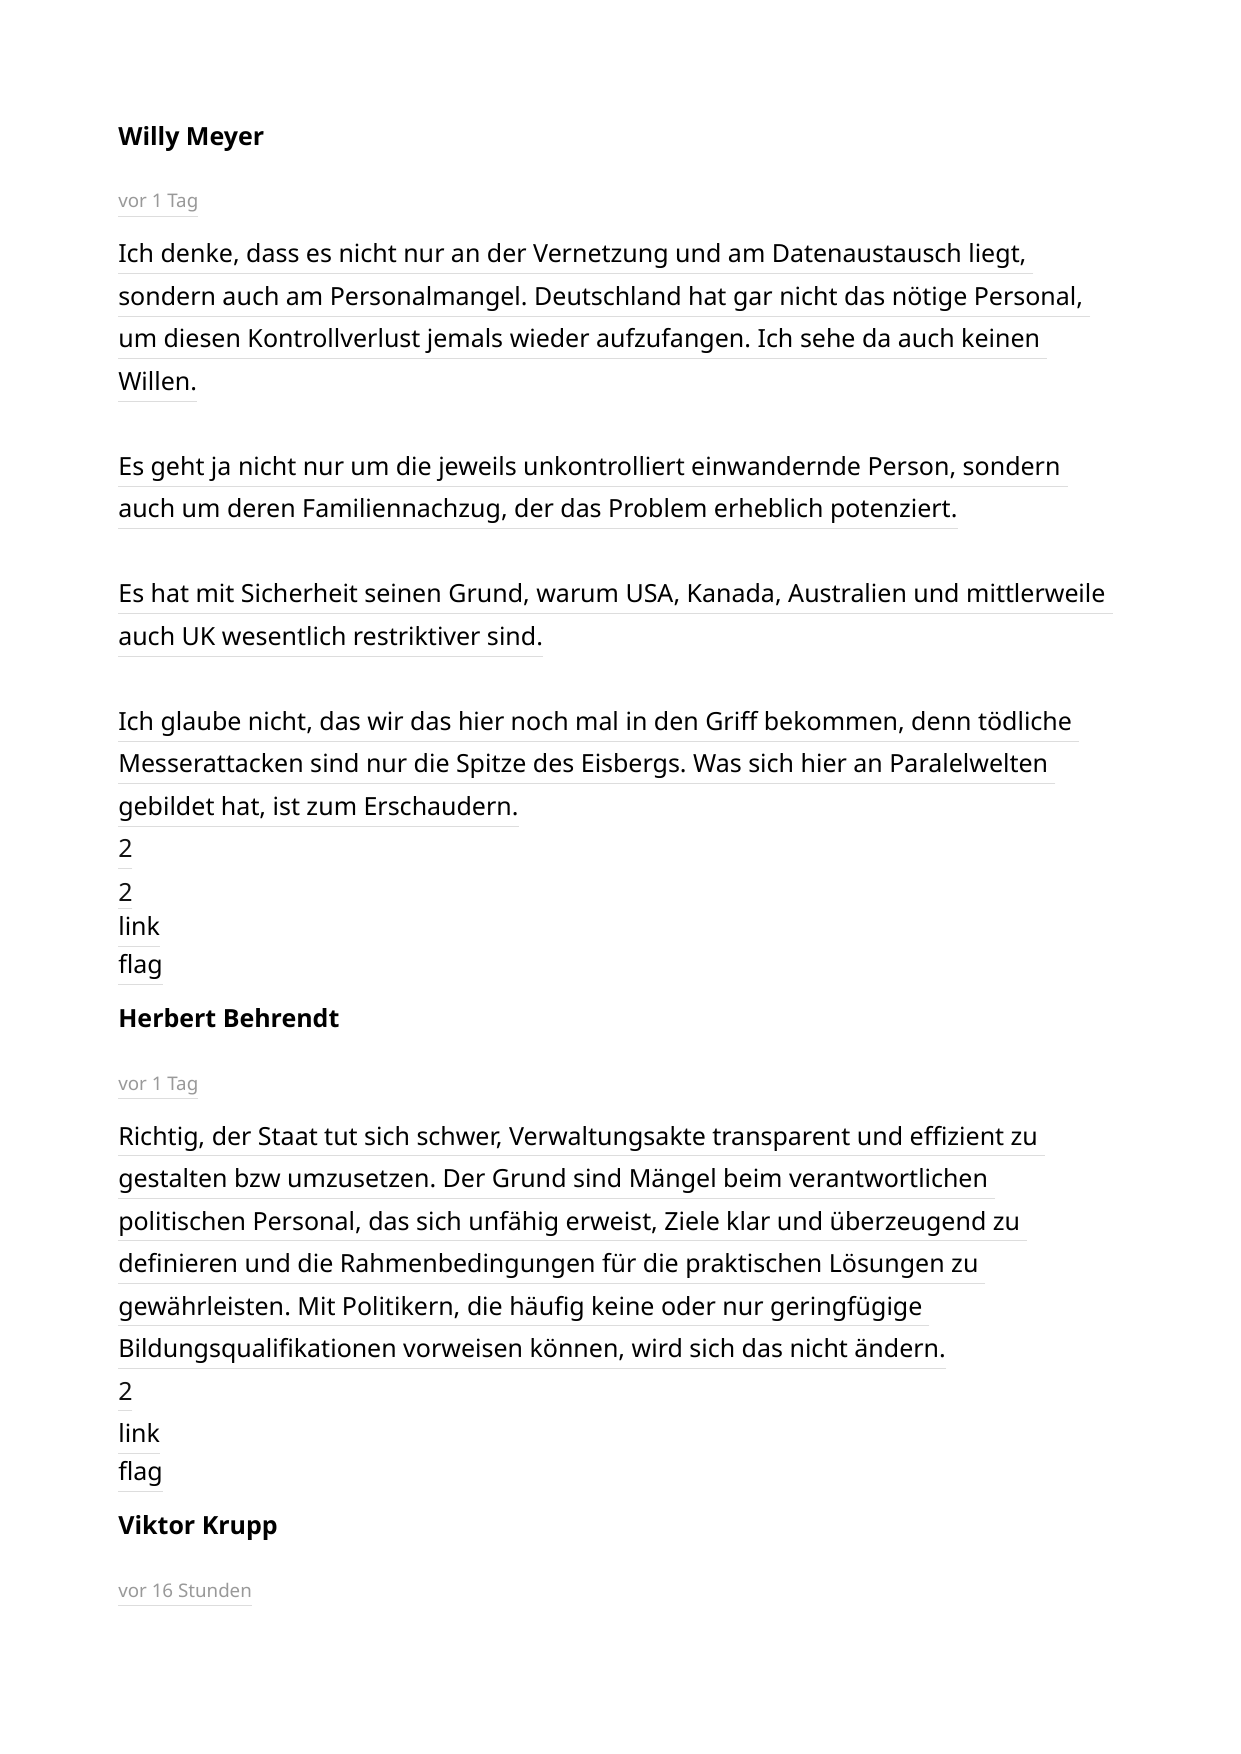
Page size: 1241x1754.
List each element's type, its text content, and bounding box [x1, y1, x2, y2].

text link [118, 1416, 1122, 1454]
text 2 [118, 831, 1122, 869]
text Herbert Behrendt [118, 1001, 1122, 1034]
text 2 [118, 1373, 1122, 1411]
text vor 16 Stunden [118, 1577, 1117, 1606]
text flag [118, 947, 1122, 985]
text vor 1 Tag [118, 1070, 1117, 1099]
text vor 1 Tag [118, 187, 1117, 217]
text flag [118, 1454, 1122, 1492]
text link [118, 909, 1122, 947]
text Richtig, der Staat tut sich schwer, Verwaltungsakte transparent und effizient zu gestalten bzw umzusetzen. Der Grund sind Mängel beim verantwortlichen politischen Personal, das sich unfähig erweist, Ziele klar und überzeugend zu definieren und die Rahmenbedingungen für die praktischen Lösungen zu gewährleisten. Mit Politikern, die häufig keine oder nur geringfügige Bildungsqualifikationen vorweisen können, wird sich das nicht ändern. [118, 1118, 1122, 1369]
text Viktor Krupp [118, 1508, 1122, 1542]
text Willy Meyer [118, 118, 1122, 152]
text Ich denke, dass es nicht nur an der Vernetzung und am Datenaustausch liegt, sondern auch am Personalmangel. Deutschland hat gar nicht das nötige Personal, um diesen Kontrollverlust jemals wieder aufzufangen. Ich sehe da auch keinen Willen. Es geht ja nicht nur um die jeweils unkontrolliert einwandernde Person, sondern auch um deren Familiennachzug, der das Problem erheblich potenziert. Es hat mit Sicherheit seinen Grund, warum USA, Kanada, Australien und mittlerweile auch UK wesentlich restriktiver sind. Ich glaube nicht, das wir das hier noch mal in den Griff bekommen, denn tödliche Messerattacken sind nur die Spitze des Eisbergs. Was sich hier an Paralelwelten gebildet hat, ist zum Erschaudern. [118, 236, 1122, 827]
text 2 [118, 873, 1122, 909]
